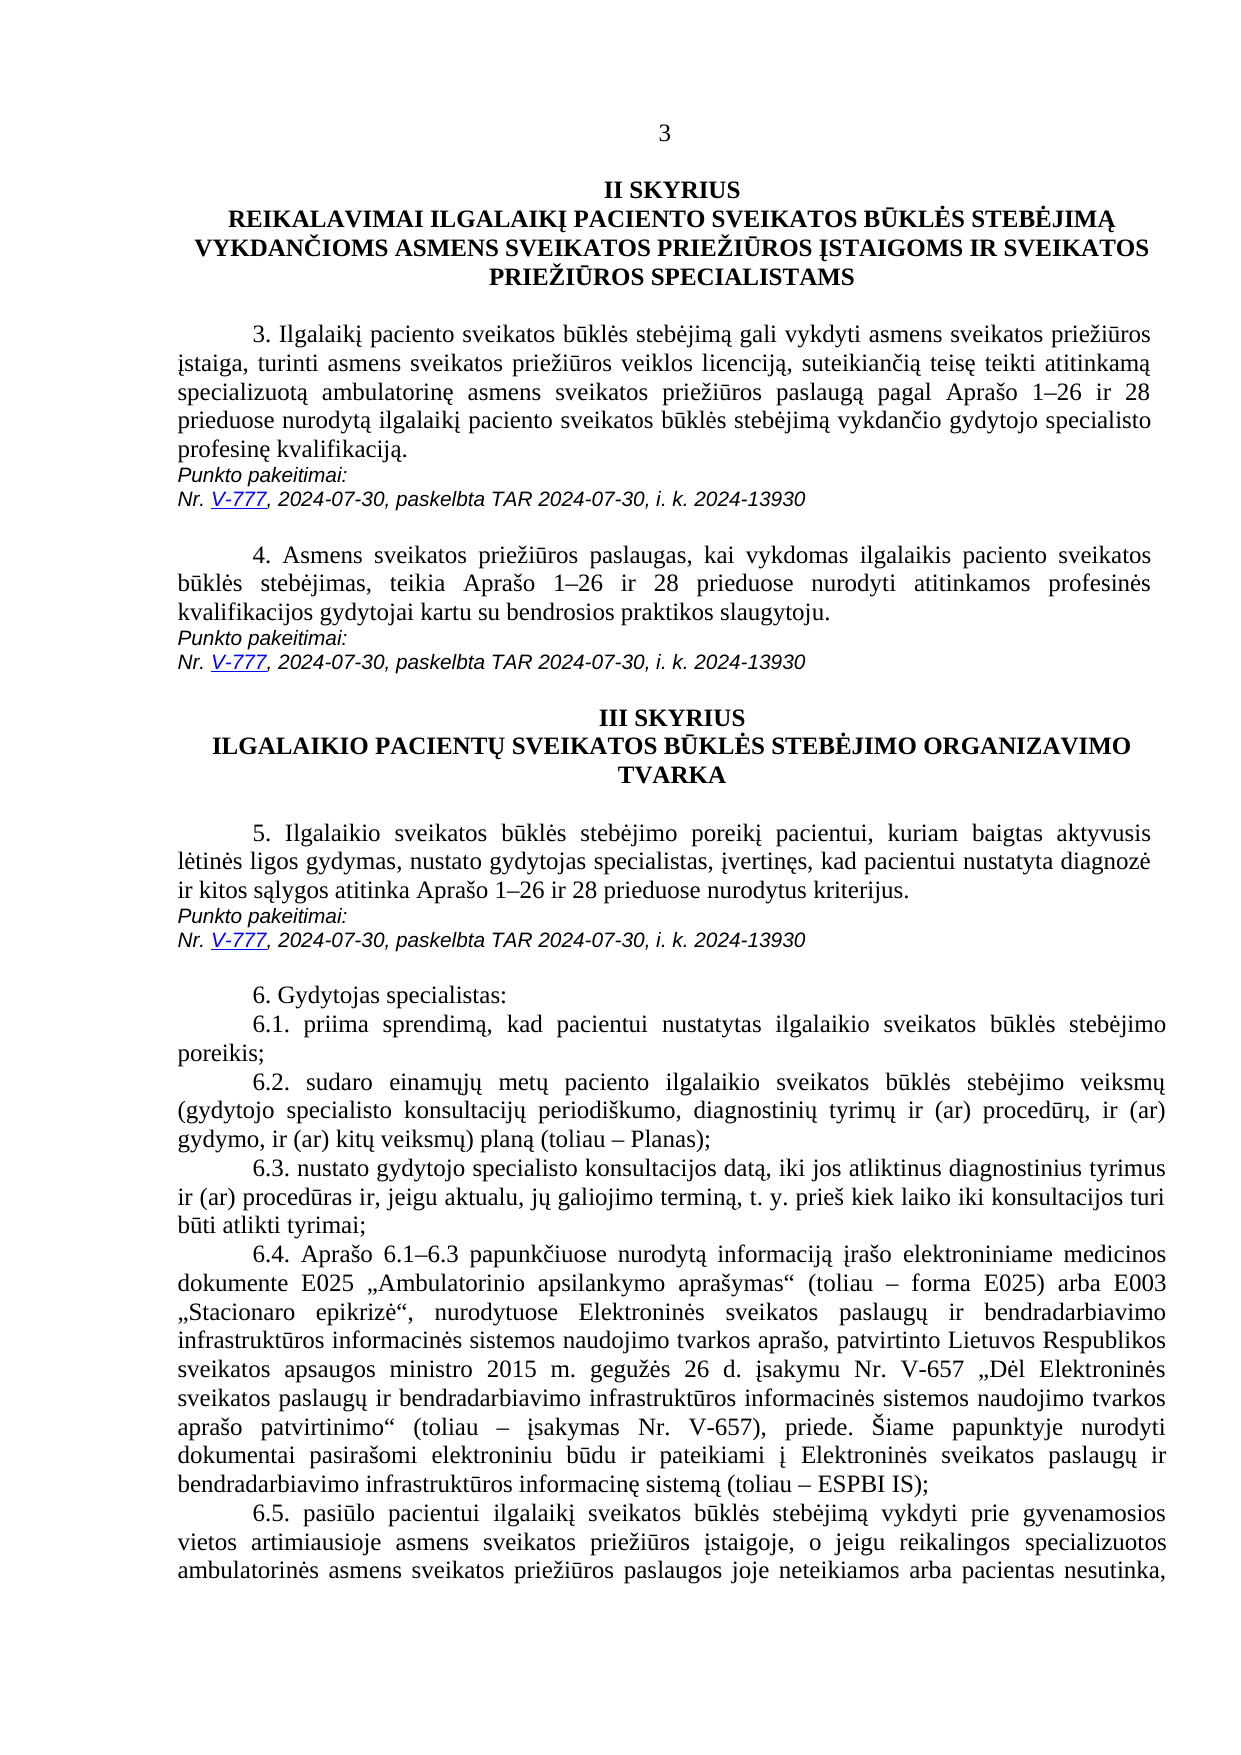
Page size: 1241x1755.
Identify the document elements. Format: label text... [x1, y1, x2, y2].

text 6.1. priima sprendimą, kad pacientui nustatytas ilgalaikio sveikatos būklės stebėjimo poreikis; [177, 1009, 1167, 1067]
text 6.2. sudaro einamųjų metų paciento ilgalaikio sveikatos būklės stebėjimo veiksmų (gydytojo specialisto konsultacijų periodiškumo, diagnostinių tyrimų ir (ar) procedūrų, ir (ar) gydymo, ir (ar) kitų veiksmų) planą (toliau – Planas); [177, 1067, 1167, 1153]
text Punkto pakeitimai: [177, 626, 1152, 650]
text II SKYRIUS [177, 176, 1167, 204]
text 4. Asmens sveikatos priežiūros paslaugas, kai vykdomas ilgalaikis paciento sveikatos būklės stebėjimas, teikia Aprašo 1–26 ir 28 prieduose nurodyti atitinkamos profesinės kvalifikacijos gydytojai kartu su bendrosios praktikos slaugytoju. [177, 540, 1152, 626]
text Punkto pakeitimai: [177, 904, 1152, 928]
text Punkto pakeitimai: [177, 463, 1152, 487]
text ILGALAIKIO PACIENTŲ SVEIKATOS BŪKLĖS STEBĖJIMO ORGANIZAVIMO TVARKA [177, 731, 1167, 789]
text 5. Ilgalaikio sveikatos būklės stebėjimo poreikį pacientui, kuriam baigtas aktyvusis lėtinės ligos gydymas, nustato gydytojas specialistas, įvertinęs, kad pacientui nustatyta diagnozė ir kitos sąlygos atitinka Aprašo 1–26 ir 28 prieduose nurodytus kriterijus. [177, 818, 1152, 904]
text 6.3. nustato gydytojo specialisto konsultacijos datą, iki jos atliktinus diagnostinius tyrimus ir (ar) procedūras ir, jeigu aktualu, jų galiojimo terminą, t. y. prieš kiek laiko iki konsultacijos turi būti atlikti tyrimai; [177, 1153, 1167, 1239]
text 3. Ilgalaikį paciento sveikatos būklės stebėjimą gali vykdyti asmens sveikatos priežiūros įstaiga, turinti asmens sveikatos priežiūros veiklos licenciją, suteikiančią teisę teikti atitinkamą specializuotą ambulatorinę asmens sveikatos priežiūros paslaugą pagal Aprašo 1–26 ir 28 prieduose nurodytą ilgalaikį paciento sveikatos būklės stebėjimą vykdančio gydytojo specialisto profesinę kvalifikaciją. [177, 319, 1152, 463]
text Nr. V-777, 2024-07-30, paskelbta TAR 2024-07-30, i. k. 2024-13930 [177, 650, 1152, 674]
text Nr. V-777, 2024-07-30, paskelbta TAR 2024-07-30, i. k. 2024-13930 [177, 487, 1152, 511]
text 6.5. pasiūlo pacientui ilgalaikį sveikatos būklės stebėjimą vykdyti prie gyvenamosios vietos artimiausioje asmens sveikatos priežiūros įstaigoje, o jeigu reikalingos specializuotos ambulatorinės asmens sveikatos priežiūros paslaugos joje neteikiamos arba pacientas nesutinka, [177, 1498, 1167, 1584]
text REIKALAVIMAI ILGALAIKĮ PACIENTO SVEIKATOS BŪKLĖS STEBĖJIMĄ VYKDANČIOMS ASMENS SVEIKATOS PRIEŽIŪROS ĮSTAIGOMS IR SVEIKATOS PRIEŽIŪROS SPECIALISTAMS [177, 204, 1167, 291]
text Nr. V-777, 2024-07-30, paskelbta TAR 2024-07-30, i. k. 2024-13930 [177, 928, 1152, 952]
text 6. Gydytojas specialistas: [177, 981, 1167, 1009]
text 6.4. Aprašo 6.1–6.3 papunkčiuose nurodytą informaciją įrašo elektroniniame medicinos dokumente E025 „Ambulatorinio apsilankymo aprašymas“ (toliau – forma E025) arba E003 „Stacionaro epikrizė“, nurodytuose Elektroninės sveikatos paslaugų ir bendradarbiavimo infrastruktūros informacinės sistemos naudojimo tvarkos aprašo, patvirtinto Lietuvos Respublikos sveikatos apsaugos ministro 2015 m. gegužės 26 d. įsakymu Nr. V-657 „Dėl Elektroninės sveikatos paslaugų ir bendradarbiavimo infrastruktūros informacinės sistemos naudojimo tvarkos aprašo patvirtinimo“ (toliau – įsakymas Nr. V-657), priede. Šiame papunktyje nurodyti dokumentai pasirašomi elektroniniu būdu ir pateikiami į Elektroninės sveikatos paslaugų ir bendradarbiavimo infrastruktūros informacinę sistemą (toliau – ESPBI IS); [177, 1239, 1167, 1498]
text III SKYRIUS [177, 703, 1167, 731]
